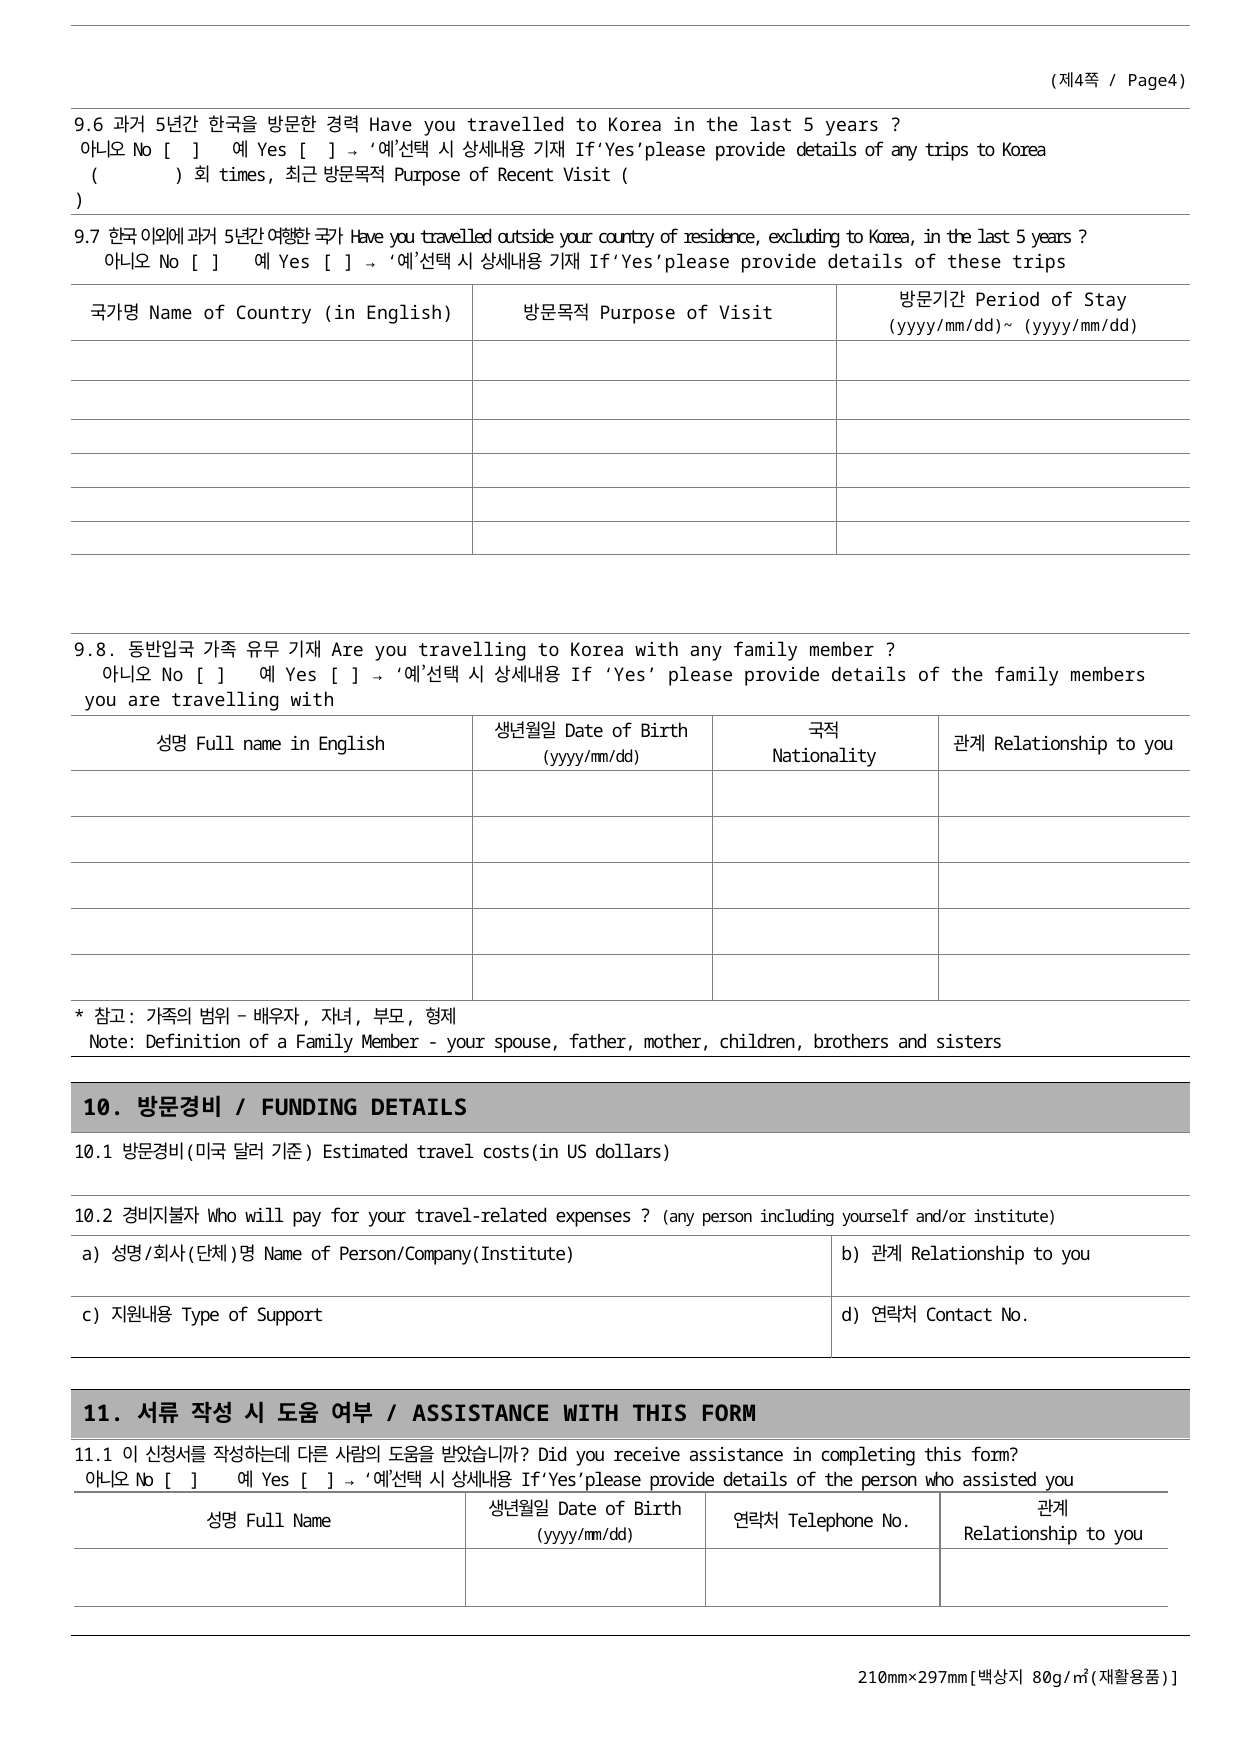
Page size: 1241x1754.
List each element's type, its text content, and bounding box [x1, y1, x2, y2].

table_cell [71, 454, 472, 487]
table_cell [71, 817, 472, 862]
table_cell [939, 817, 1190, 862]
table_cell 국가명 Name of Country (in English) [71, 285, 472, 339]
table_cell 방문기간 Period of Stay (yyyy/mm/dd)~ (yyyy/mm/dd) [837, 285, 1190, 339]
table_cell [71, 420, 472, 453]
table_header 관계 Relationship to you [941, 1493, 1168, 1548]
table_cell [837, 488, 1190, 521]
table_cell [473, 420, 836, 453]
table_cell [473, 955, 712, 1000]
table_cell [713, 863, 938, 908]
table_cell [713, 817, 938, 862]
table_cell [71, 771, 472, 816]
table_cell [71, 1057, 1190, 1082]
table_cell 방문목적 Purpose of Visit [473, 285, 836, 339]
table_cell [473, 454, 836, 487]
table_cell [837, 522, 1190, 554]
table_cell 국적 Nationality [713, 716, 938, 770]
table_cell [71, 580, 1190, 633]
table_header (제4쪽 / Page4) [71, 26, 1190, 108]
table_cell 10.2 경비지불자 Who will pay for your travel-related expenses ? (any person including yourself and/or institute) [71, 1196, 1190, 1235]
table_cell [473, 817, 712, 862]
table_cell [837, 454, 1190, 487]
table_cell [71, 381, 472, 419]
table_cell a) 성명/회사(단체)명 Name of Person/Company(Institute) [71, 1236, 831, 1296]
table_cell [473, 522, 836, 554]
table_cell [466, 1549, 705, 1606]
table_cell [71, 863, 472, 908]
table_cell * 참고: 가족의 범위 – 배우자, 자녀, 부모, 형제 Note: Definition of a Family Member - your spouse, father, mother, children, brothers and sisters [71, 1001, 1190, 1056]
table_cell 9.8. 동반입국 가족 유무 기재 Are you travelling to Korea with any family member ? 아니오 No [ ] 예 Yes [ ] → ‘예’선택 시 상세내용 If ‘Yes’ please provide details of the family members you are travelling with [71, 634, 1190, 714]
table_cell 9.6 과거 5년간 한국을 방문한 경력 Have you travelled to Korea in the last 5 years ? 아니오 No [ ] 예 Yes [ ] → ‘예’선택 시 상세내용 기재 If‘Yes’please provide details of any trips to Korea ( ) 회 times, 최근 방문목적 Purpose of Recent Visit ( ) [71, 109, 1190, 214]
table_cell [939, 955, 1190, 1000]
table_cell b) 관계 Relationship to you [832, 1236, 1190, 1296]
table_cell 생년월일 Date of Birth (yyyy/mm/dd) [473, 716, 712, 770]
table_cell [71, 955, 472, 1000]
table_cell 관계 Relationship to you [939, 716, 1190, 770]
table_cell [939, 909, 1190, 954]
table_cell [473, 341, 836, 379]
table_cell [473, 909, 712, 954]
table_cell [74, 1549, 465, 1606]
table_cell [837, 341, 1190, 379]
table_cell [473, 863, 712, 908]
table_cell [71, 522, 472, 554]
table_header 성명 Full Name [74, 1493, 465, 1548]
table_cell 11. 서류 작성 시 도움 여부 / ASSISTANCE WITH THIS FORM [71, 1390, 1190, 1438]
table_cell [939, 771, 1190, 816]
table_cell [473, 771, 712, 816]
table_cell 10.1 방문경비(미국 달러 기준) Estimated travel costs(in US dollars) [71, 1133, 1190, 1195]
table_cell 10. 방문경비 / FUNDING DETAILS [71, 1083, 1190, 1132]
table_cell [71, 1358, 1190, 1389]
table_cell 성명 Full name in English [71, 716, 472, 770]
table_cell [713, 771, 938, 816]
table_cell 9.7 한국 이외에 과거 5년간 여행한 국가 Have you travelled outside your country of residence, excluding to Korea, in the last 5 years ? 아니오 No [ ] 예 Yes [ ] → ‘예’선택 시 상세내용 기재 If‘Yes’please provide details of these trips [71, 215, 1190, 284]
table_cell [837, 420, 1190, 453]
table_cell [706, 1549, 939, 1606]
table_cell [71, 555, 1190, 580]
table_cell [473, 381, 836, 419]
table_cell [941, 1549, 1168, 1606]
table_cell c) 지원내용 Type of Support [71, 1297, 831, 1357]
table_cell 11.1 이 신청서를 작성하는데 다른 사람의 도움을 받았습니까? Did you receive assistance in completing this form? 아니오 No [ ] 예 Yes [ ] → ‘예’선택 시 상세내용 If‘Yes’please provide details of the person who assisted you [71, 1440, 1190, 1634]
table_cell [837, 381, 1190, 419]
table_cell [71, 341, 472, 379]
table_header 210mm×297mm[백상지 80g/㎡(재활용품)] [71, 1661, 1190, 1741]
table_cell d) 연락처 Contact No. [832, 1297, 1190, 1357]
table_cell [939, 863, 1190, 908]
table_cell [71, 488, 472, 521]
table_header 연락처 Telephone No. [706, 1493, 939, 1548]
table_cell [473, 488, 836, 521]
table_cell [713, 909, 938, 954]
table_cell [713, 955, 938, 1000]
table_cell [71, 909, 472, 954]
table_header 생년월일 Date of Birth (yyyy/mm/dd) [466, 1493, 705, 1548]
